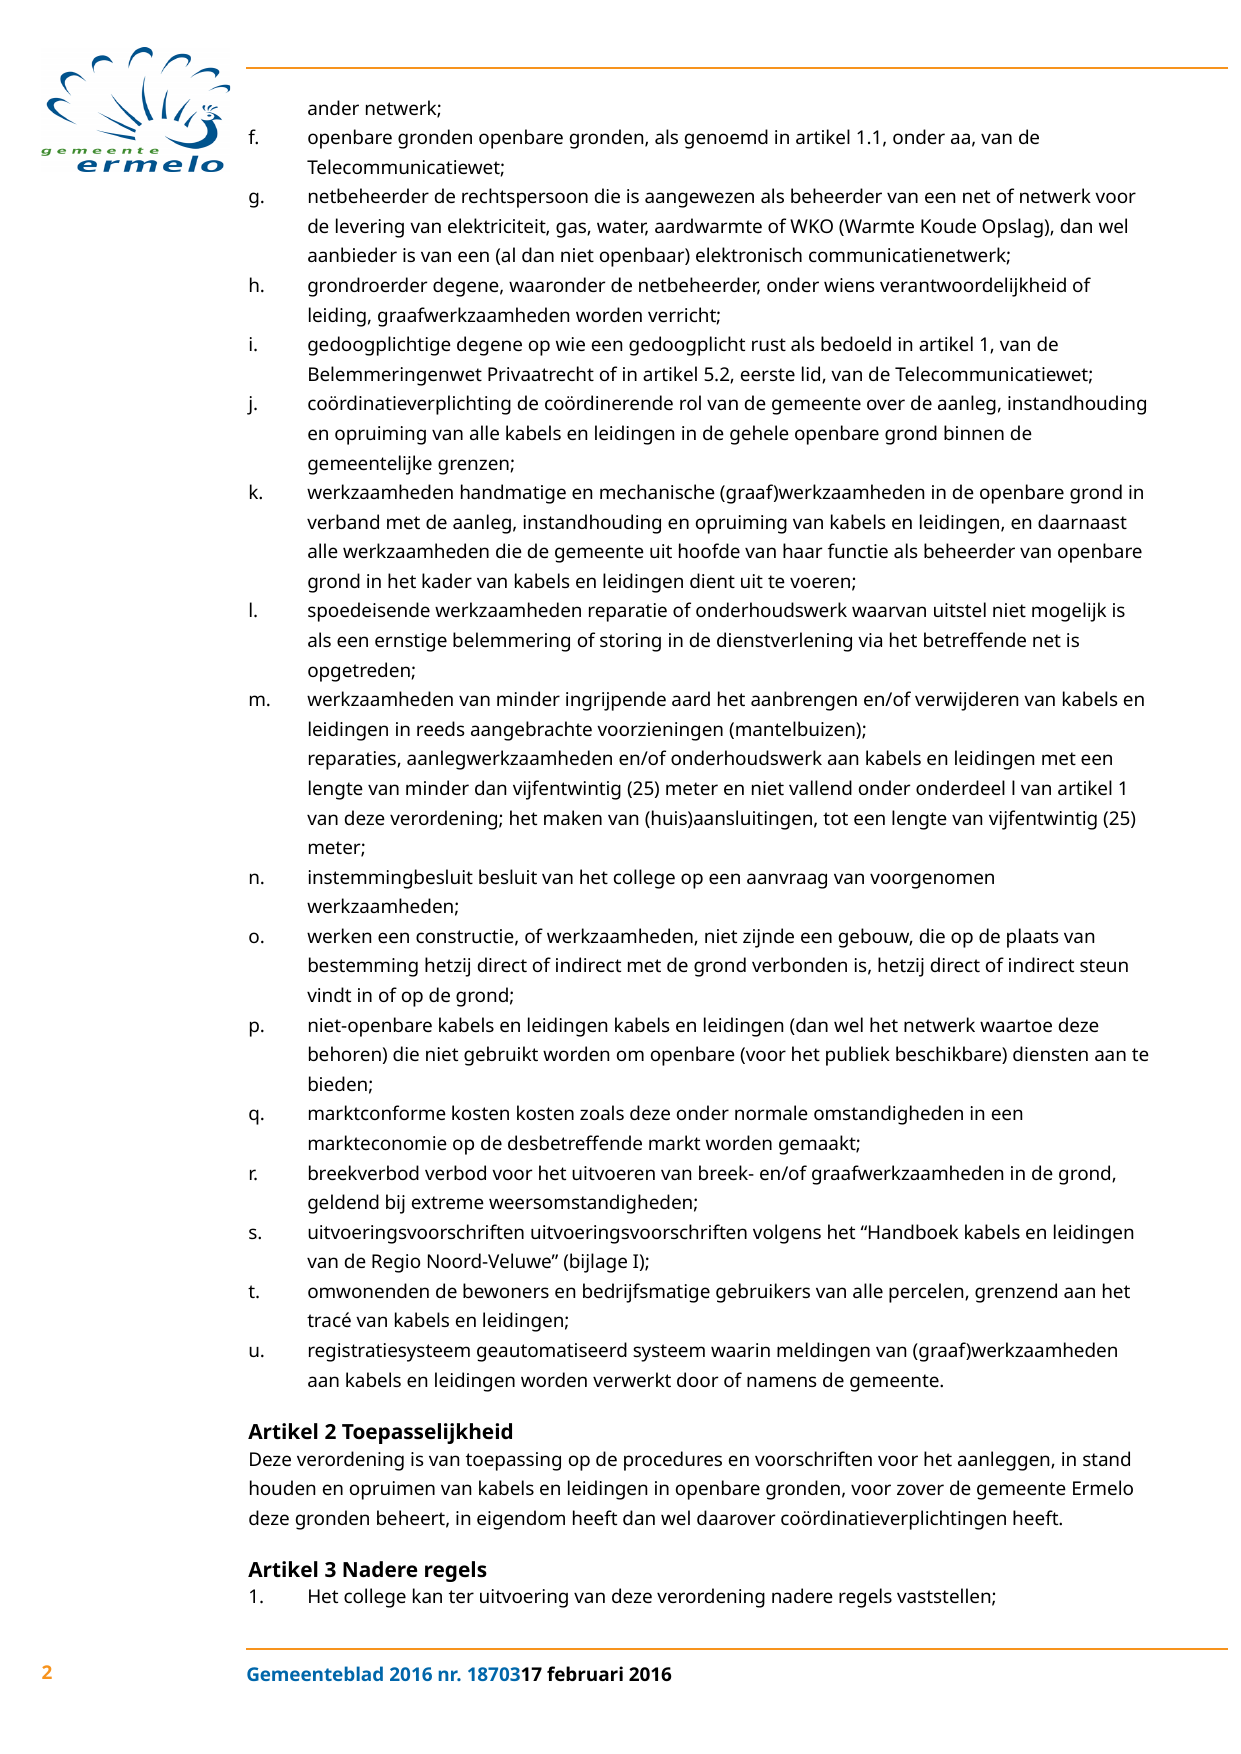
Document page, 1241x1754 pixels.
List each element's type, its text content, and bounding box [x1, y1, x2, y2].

list gedoogplichtige degene op wie een gedoogplicht rust als bedoeld in artikel 1, van de Belemmeringenwet Privaatrecht of in artikel 5.2, eerste lid, van de Telecommunicatiewet; [248, 331, 1152, 387]
list coördinatieverplichting de coördinerende rol van de gemeente over de aanleg, instandhouding en opruiming van alle kabels en leidingen in de gehele openbare grond binnen de gemeentelijke grenzen; [248, 391, 1152, 476]
list spoedeisende werkzaamheden reparatie of onderhoudswerk waarvan uitstel niet mogelijk is als een ernstige belemmering of storing in de dienstverlening via het betreffende net is opgetreden; [248, 598, 1152, 683]
list instemmingbesluit besluit van het college op een aanvraag van voorgenomen werkzaamheden; [248, 864, 1152, 919]
list netbeheerder de rechtspersoon die is aangewezen als beheerder van een net of netwerk voor de levering van elektriciteit, gas, water, aardwarmte of WKO (Warmte Koude Opslag), dan wel aanbieder is van een (al dan niet openbaar) elektronisch communicatienetwerk; [248, 183, 1152, 268]
list uitvoeringsvoorschriften uitvoeringsvoorschriften volgens het “Handboek kabels en leidingen van de Regio Noord-Veluwe” (bijlage I); [248, 1219, 1152, 1274]
list omwonenden de bewoners en bedrijfsmatige gebruikers van alle percelen, grenzend aan het tracé van kabels en leidingen; [248, 1278, 1152, 1333]
text Artikel 3 Nadere regels [248, 1555, 1152, 1584]
list werkzaamheden handmatige en mechanische (graaf)werkzaamheden in de openbare grond in verband met de aanleg, instandhouding en opruiming van kabels en leidingen, en daarnaast alle werkzaamheden die de gemeente uit hoofde van haar functie als beheerder van openbare grond in het kader van kabels en leidingen dient uit te voeren; [248, 479, 1152, 594]
text Deze verordening is van toepassing op de procedures en voorschriften voor het aanleggen, in stand houden en opruimen van kabels en leidingen in openbare gronden, voor zover de gemeente Ermelo deze gronden beheert, in eigendom heeft dan wel daarover coördinatieverplichtingen heeft. [248, 1446, 1152, 1531]
list werkzaamheden van minder ingrijpende aard het aanbrengen en/of verwijderen van kabels en leidingen in reeds aangebrachte voorzieningen (mantelbuizen); [248, 686, 1152, 742]
picture [41, 47, 231, 172]
list ander netwerk; [248, 95, 1152, 121]
list breekverbod verbod voor het uitvoeren van breek- en/of graafwerkzaamheden in de grond, geldend bij extreme weersomstandigheden; [248, 1160, 1152, 1215]
list niet-openbare kabels en leidingen kabels en leidingen (dan wel het netwerk waartoe deze behoren) die niet gebruikt worden om openbare (voor het publiek beschikbare) diensten aan te bieden; [248, 1012, 1152, 1097]
list registratiesysteem geautomatiseerd systeem waarin meldingen van (graaf)werkzaamheden aan kabels en leidingen worden verwerkt door of namens de gemeente. [248, 1337, 1152, 1393]
list werken een constructie, of werkzaamheden, niet zijnde een gebouw, die op de plaats van bestemming hetzij direct of indirect met de grond verbonden is, hetzij direct of indirect steun vindt in of op de grond; [248, 923, 1152, 1008]
list marktconforme kosten kosten zoals deze onder normale omstandigheden in een markteconomie op de desbetreffende markt worden gemaakt; [248, 1101, 1152, 1156]
list reparaties, aanlegwerkzaamheden en/of onderhoudswerk aan kabels en leidingen met een lengte van minder dan vijfentwintig (25) meter en niet vallend onder onderdeel l van artikel 1 van deze verordening; het maken van (huis)aansluitingen, tot een lengte van vijfentwintig (25) meter; [248, 746, 1152, 860]
list openbare gronden openbare gronden, als genoemd in artikel 1.1, onder aa, van de Telecommunicatiewet; [248, 124, 1152, 180]
list Het college kan ter uitvoering van deze verordening nadere regels vaststellen; [248, 1584, 1152, 1609]
list grondroerder degene, waaronder de netbeheerder, onder wiens verantwoordelijkheid of leiding, graafwerkzaamheden worden verricht; [248, 272, 1152, 328]
text Artikel 2 Toepasselijkheid [248, 1417, 1152, 1446]
